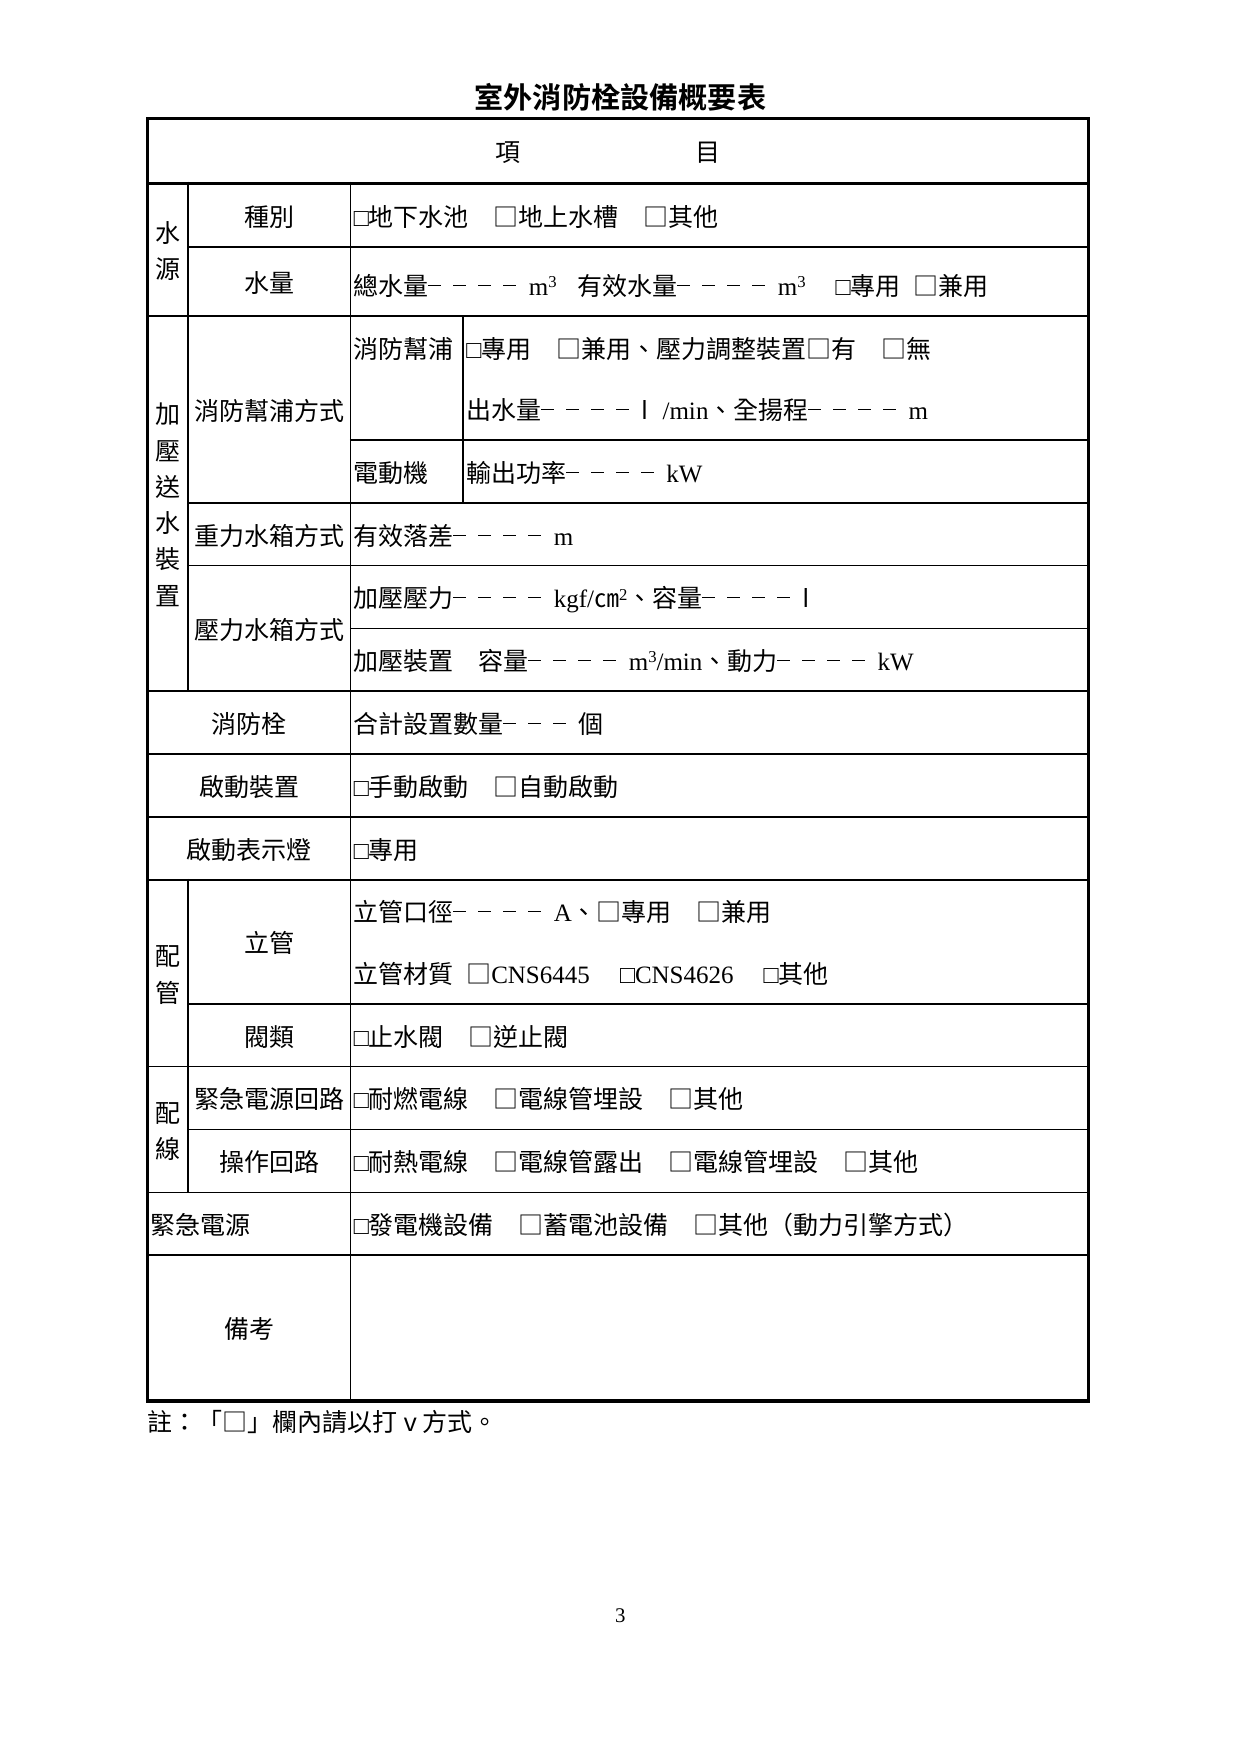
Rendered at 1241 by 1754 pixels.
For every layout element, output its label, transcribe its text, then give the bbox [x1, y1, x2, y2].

table_cell □專用 □兼用、壓力調整裝置□有 □無 出水量╴╴╴╴l /min、全揚程╴╴╴╴m [464, 317, 1087, 439]
table_cell 立管 [189, 881, 350, 1003]
table_cell □手動啟動 □自動啟動 [351, 755, 1087, 816]
table_cell 合計設置數量╴╴╴個 [351, 692, 1087, 753]
table_cell 加壓裝置 容量╴╴╴╴m3/min、動力╴╴╴╴kW [351, 629, 1087, 690]
table_cell 配線 [149, 1067, 187, 1191]
table_header 項 目 [149, 120, 1087, 182]
table_cell 加壓送水裝置 [149, 317, 187, 690]
table_cell [351, 1256, 1087, 1399]
table_cell 有效落差╴╴╴╴m [351, 504, 1087, 565]
table_cell 配管 [149, 881, 187, 1066]
table_cell 立管口徑╴╴╴╴A、□專用 □兼用 立管材質 □CNS6445 □CNS4626 □其他 [351, 881, 1087, 1003]
table_cell 閥類 [189, 1005, 350, 1066]
table_cell 輸出功率╴╴╴╴kW [464, 441, 1087, 502]
table_cell 加壓壓力╴╴╴╴kgf/㎝2、容量╴╴╴╴l [351, 566, 1087, 628]
table_cell 啟動裝置 [149, 755, 350, 816]
table_cell □專用 [351, 818, 1087, 879]
text 室外消防栓設備概要表 [148, 75, 1092, 117]
table_cell 重力水箱方式 [189, 504, 350, 565]
table_cell 啟動表示燈 [149, 818, 350, 879]
table_cell 種別 [189, 185, 350, 246]
table_cell 水量 [189, 248, 350, 315]
table_cell 水源 [149, 185, 187, 315]
table_cell 緊急電源 [149, 1193, 350, 1254]
table_cell 緊急電源回路 [189, 1067, 350, 1128]
table_cell □止水閥 □逆止閥 [351, 1005, 1087, 1066]
table_cell 消防幫浦 [351, 317, 462, 439]
table_cell □耐燃電線 □電線管埋設 □其他 [351, 1067, 1087, 1128]
table_cell 電動機 [351, 441, 462, 502]
table_cell □發電機設備 □蓄電池設備 □其他（動力引擎方式） [351, 1193, 1087, 1254]
text 註：「□」欄內請以打v方式。 [148, 1402, 1092, 1439]
table_cell 總水量╴╴╴╴m3 有效水量╴╴╴╴m3 □專用 □兼用 [351, 248, 1087, 315]
table_cell 消防幫浦方式 [189, 317, 350, 502]
table_cell □地下水池 □地上水槽 □其他 [351, 185, 1087, 246]
table_cell 壓力水箱方式 [189, 566, 350, 690]
table_cell 備考 [149, 1256, 350, 1399]
table_cell 消防栓 [149, 692, 350, 753]
table_cell 操作回路 [189, 1130, 350, 1191]
table_cell □耐熱電線 □電線管露出 □電線管埋設 □其他 [351, 1130, 1087, 1191]
